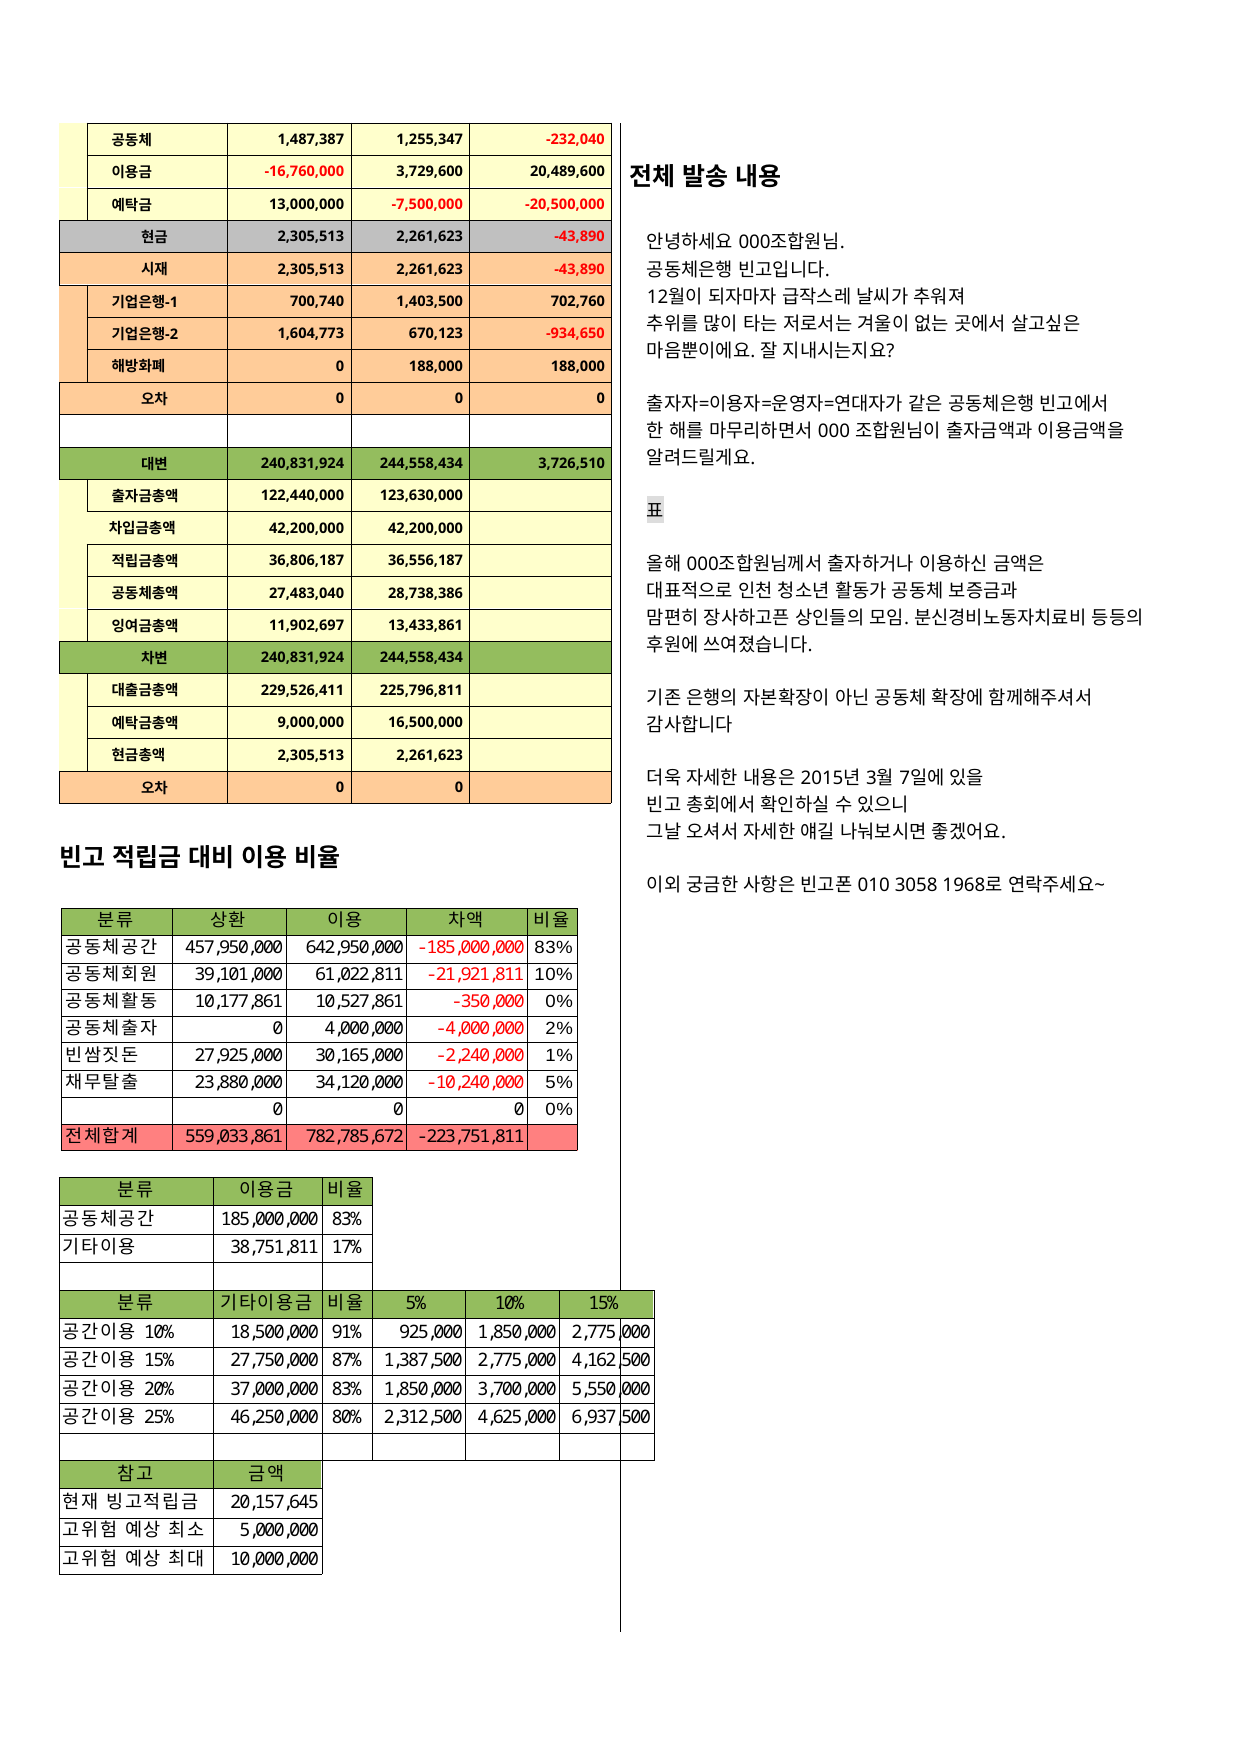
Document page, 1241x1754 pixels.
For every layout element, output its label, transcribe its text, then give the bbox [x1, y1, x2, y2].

table_cell [59, 155, 87, 187]
table_cell 700,740 [228, 286, 351, 317]
table_cell [59, 511, 87, 544]
table_cell 9,000,000 [228, 707, 351, 738]
table_cell 차입금총액 [87, 512, 227, 544]
text 올해 000조합원님께서 출자하거나 이용하신 금액은 [647, 548, 1181, 575]
table_cell [59, 609, 87, 641]
text 기존 은행의 자본확장이 아닌 공동체 확장에 함께해주셔서 감사합니다 [647, 682, 1181, 737]
table_cell [470, 642, 611, 673]
table_cell 차변 [60, 642, 227, 673]
table_cell [470, 512, 611, 544]
table_cell 28,738,386 [352, 577, 469, 608]
table_cell 현금총액 [88, 739, 227, 771]
table_cell -16,760,000 [228, 156, 351, 187]
table_cell 기업은행-1 [88, 286, 227, 317]
table_cell -43,890 [470, 253, 611, 284]
text 맘편히 장사하고픈 상인들의 모임. 분신경비노동자치료비 등등의 후원에 쓰여졌습니다. [647, 603, 1181, 657]
text 한 해를 마무리하면서 000 조합원님이 출자금액과 이용금액을 [647, 416, 1181, 443]
table_cell [470, 577, 611, 608]
table_cell 3,726,510 [470, 448, 611, 479]
table_cell [59, 286, 87, 317]
table_cell 출자금총액 [88, 480, 227, 511]
text 빈고 적립금 대비 이용 비율 [59, 837, 611, 873]
table_cell 2,305,513 [228, 221, 351, 252]
table_cell [352, 415, 469, 447]
table_cell 1,487,387 [228, 124, 351, 155]
text 마음뿐이에요. 잘 지내시는지요? [647, 336, 1181, 363]
table_cell [470, 480, 611, 511]
table_cell 기업은행-2 [88, 318, 227, 349]
table_cell 2,261,623 [352, 739, 469, 771]
table_cell [470, 707, 611, 738]
table_cell 해방화폐 [88, 350, 227, 382]
table_cell 현금 [60, 221, 227, 252]
text 전체 발송 내용 [629, 157, 1181, 193]
table_cell 공동체 [88, 124, 227, 155]
table_cell [59, 738, 87, 771]
table_cell 225,796,811 [352, 674, 469, 706]
table_cell [59, 188, 87, 220]
table_cell [470, 545, 611, 576]
table_cell 0 [470, 383, 611, 414]
text 안녕하세요 000조합원님. [647, 227, 1181, 254]
table_cell [470, 739, 611, 771]
table_cell 188,000 [470, 350, 611, 382]
table_cell -20,500,000 [470, 189, 611, 220]
table_cell 잉여금총액 [88, 610, 227, 641]
table_cell 240,831,924 [228, 448, 351, 479]
table_cell 42,200,000 [352, 512, 469, 544]
table_cell [59, 674, 87, 706]
table_cell 예탁금 [88, 189, 227, 220]
table_cell [59, 317, 87, 349]
table_cell 0 [228, 383, 351, 414]
table_cell 1,604,773 [228, 318, 351, 349]
table_cell [59, 123, 87, 155]
table_cell 2,305,513 [228, 739, 351, 771]
table_cell [60, 415, 227, 447]
table_cell 42,200,000 [228, 512, 351, 544]
table_cell [59, 576, 87, 608]
table_cell 예탁금총액 [88, 707, 227, 738]
text 대표적으로 인천 청소년 활동가 공동체 보증금과 [647, 575, 1181, 603]
table_cell 2,261,623 [352, 221, 469, 252]
table_cell 시재 [60, 253, 227, 284]
table_cell 20,489,600 [470, 156, 611, 187]
table_cell 0 [228, 350, 351, 382]
table_cell 36,556,187 [352, 545, 469, 576]
table_cell -232,040 [470, 124, 611, 155]
table_cell 229,526,411 [228, 674, 351, 706]
text 12월이 되자마자 급작스레 날씨가 추워져 [647, 281, 1181, 308]
table_cell 702,760 [470, 286, 611, 317]
table_cell 240,831,924 [228, 642, 351, 673]
table_cell [59, 544, 87, 576]
table_cell 공동체총액 [88, 577, 227, 608]
text 더욱 자세한 내용은 2015년 3월 7일에 있을 [647, 762, 1181, 789]
text 그날 오셔서 자세한 얘길 나눠보시면 좋겠어요. [647, 817, 1181, 844]
table_cell 적립금총액 [88, 545, 227, 576]
table_cell 3,729,600 [352, 156, 469, 187]
table_cell [228, 415, 351, 447]
table_cell [470, 772, 611, 803]
table_cell 36,806,187 [228, 545, 351, 576]
table_cell 13,000,000 [228, 189, 351, 220]
table_cell 0 [228, 772, 351, 803]
text 출자자=이용자=운영자=연대자가 같은 공동체은행 빈고에서 [647, 388, 1181, 416]
table_cell 123,630,000 [352, 480, 469, 511]
table_cell [59, 706, 87, 738]
table_cell 13,433,861 [352, 610, 469, 641]
table_cell 2,261,623 [352, 253, 469, 284]
text 알려드릴게요. [647, 443, 1181, 470]
table_cell [59, 349, 87, 382]
table_cell -934,650 [470, 318, 611, 349]
text 추위를 많이 타는 저로서는 겨울이 없는 곳에서 살고싶은 [647, 308, 1181, 336]
table_cell 오차 [60, 772, 227, 803]
table_cell 122,440,000 [228, 480, 351, 511]
table_cell 188,000 [352, 350, 469, 382]
table_cell 27,483,040 [228, 577, 351, 608]
table_cell 16,500,000 [352, 707, 469, 738]
table_cell 670,123 [352, 318, 469, 349]
table_cell [59, 480, 87, 511]
table_cell 1,255,347 [352, 124, 469, 155]
table_cell [470, 415, 611, 447]
table_cell 오차 [60, 383, 227, 414]
table_cell 1,403,500 [352, 286, 469, 317]
text 이외 궁금한 사항은 빈고폰 010 3058 1968로 연락주세요~ [647, 869, 1181, 897]
table_cell 0 [352, 383, 469, 414]
table_cell -7,500,000 [352, 189, 469, 220]
text 빈고 총회에서 확인하실 수 있으니 [647, 789, 1181, 817]
table_cell 11,902,697 [228, 610, 351, 641]
table_cell 2,305,513 [228, 253, 351, 284]
table_cell 이용금 [88, 156, 227, 187]
table_cell [470, 610, 611, 641]
table_cell 244,558,434 [352, 448, 469, 479]
table_cell [470, 674, 611, 706]
text 공동체은행 빈고입니다. [647, 254, 1181, 281]
table_cell 0 [352, 772, 469, 803]
table_cell 244,558,434 [352, 642, 469, 673]
table_cell 대출금총액 [88, 674, 227, 706]
table_cell 대변 [60, 448, 227, 479]
table_cell -43,890 [470, 221, 611, 252]
text 표 [647, 496, 1181, 523]
